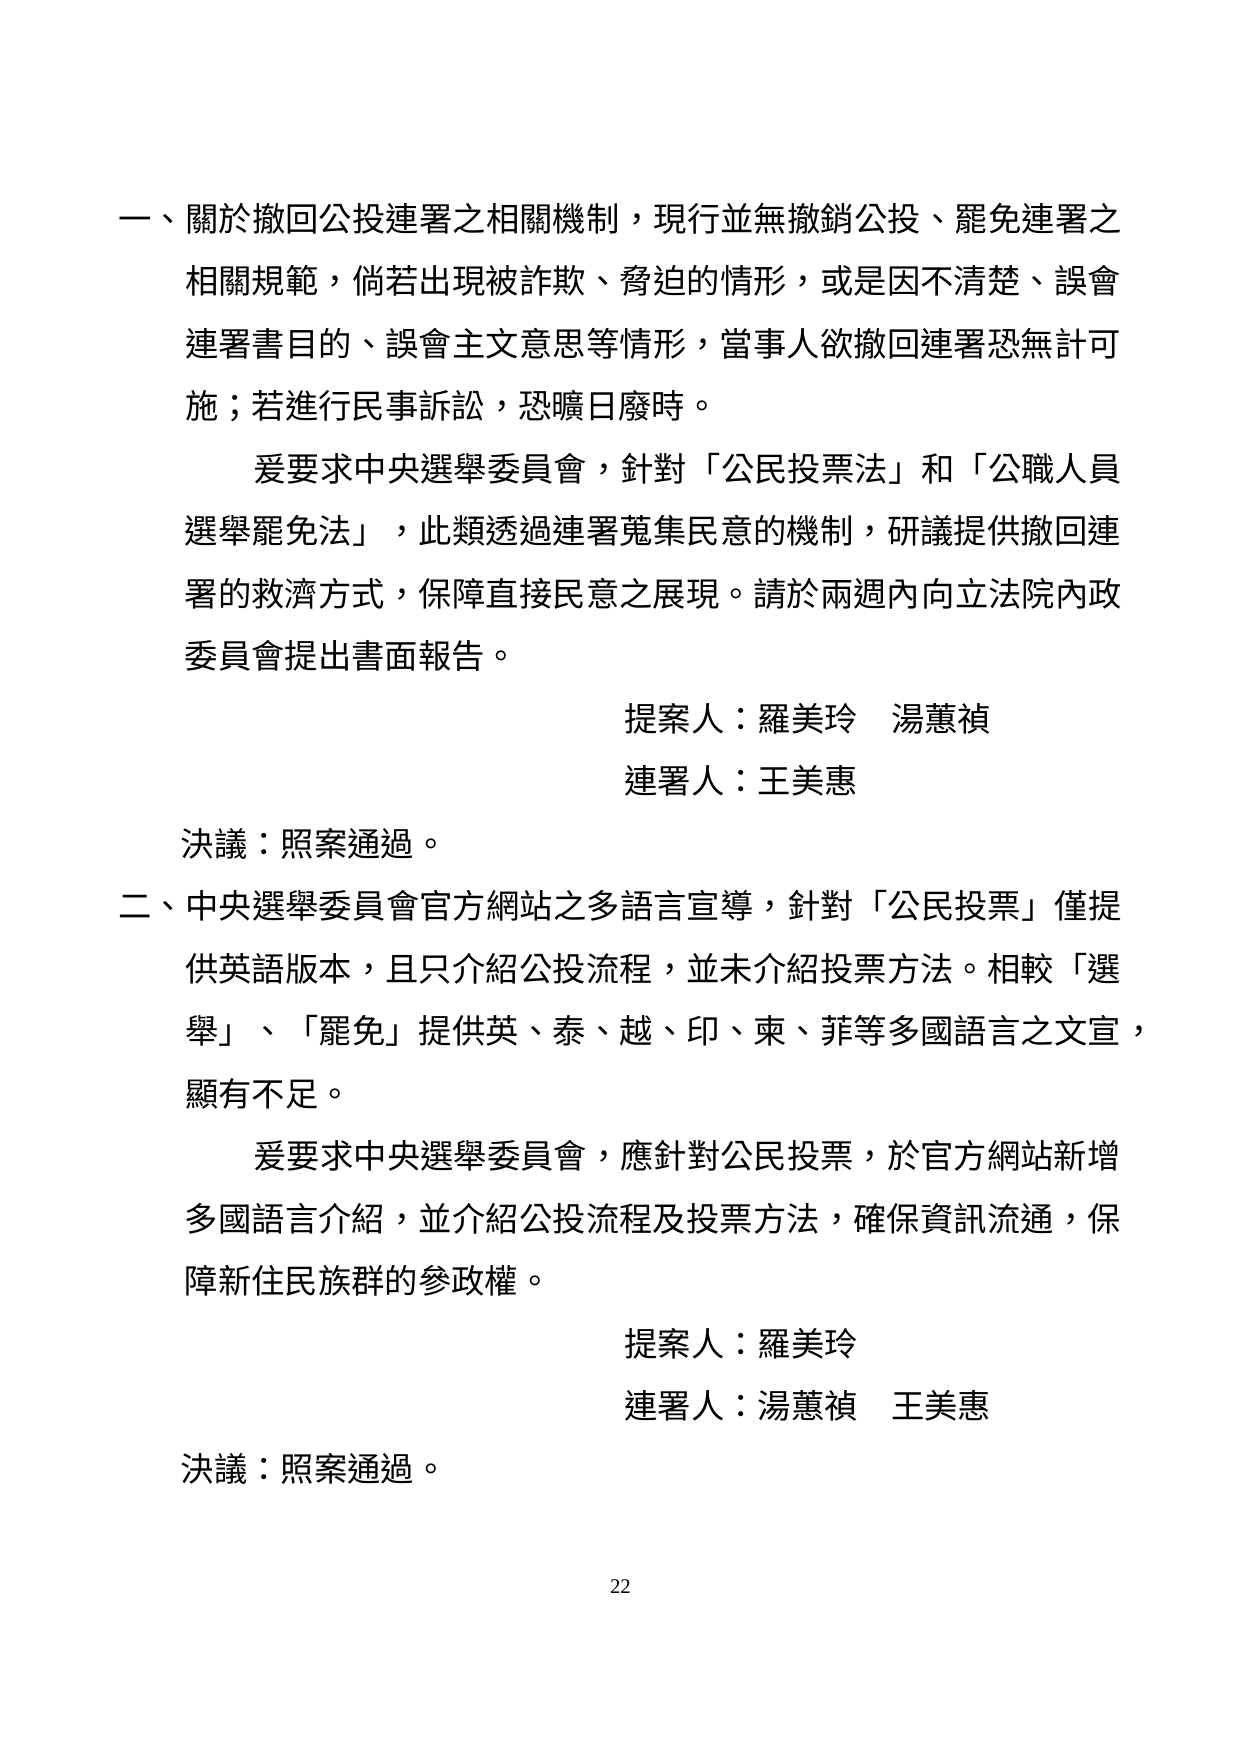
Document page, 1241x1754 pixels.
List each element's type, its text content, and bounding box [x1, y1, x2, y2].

text 爰要求中央選舉委員會，應針對公民投票，於官方網站新增多國語言介紹，並介紹公投流程及投票方法，確保資訊流通，保障新住民族群的參政權。 [184, 1112, 1122, 1300]
text 連署人：王美惠 [624, 737, 1122, 800]
text 決議：照案通過。 [181, 1425, 1122, 1487]
text 提案人：羅美玲 湯蕙禎 [624, 675, 1122, 737]
text 爰要求中央選舉委員會，針對「公民投票法」和「公職人員選舉罷免法」，此類透過連署蒐集民意的機制，研議提供撤回連署的救濟方式，保障直接民意之展現。請於兩週內向立法院內政委員會提出書面報告。 [184, 425, 1122, 675]
text 提案人：羅美玲 [624, 1300, 1122, 1362]
text 二、中央選舉委員會官方網站之多語言宣導，針對「公民投票」僅提供英語版本，且只介紹公投流程，並未介紹投票方法。相較「選舉」、「罷免」提供英、泰、越、印、柬、菲等多國語言之文宣，顯有不足。 [118, 862, 1122, 1112]
text 決議：照案通過。 [181, 800, 1122, 862]
text 一、關於撤回公投連署之相關機制，現行並無撤銷公投、罷免連署之相關規範，倘若出現被詐欺、脅迫的情形，或是因不清楚、誤會連署書目的、誤會主文意思等情形，當事人欲撤回連署恐無計可施；若進行民事訴訟，恐曠日廢時。 [118, 175, 1122, 425]
text 連署人：湯蕙禎 王美惠 [624, 1362, 1122, 1425]
